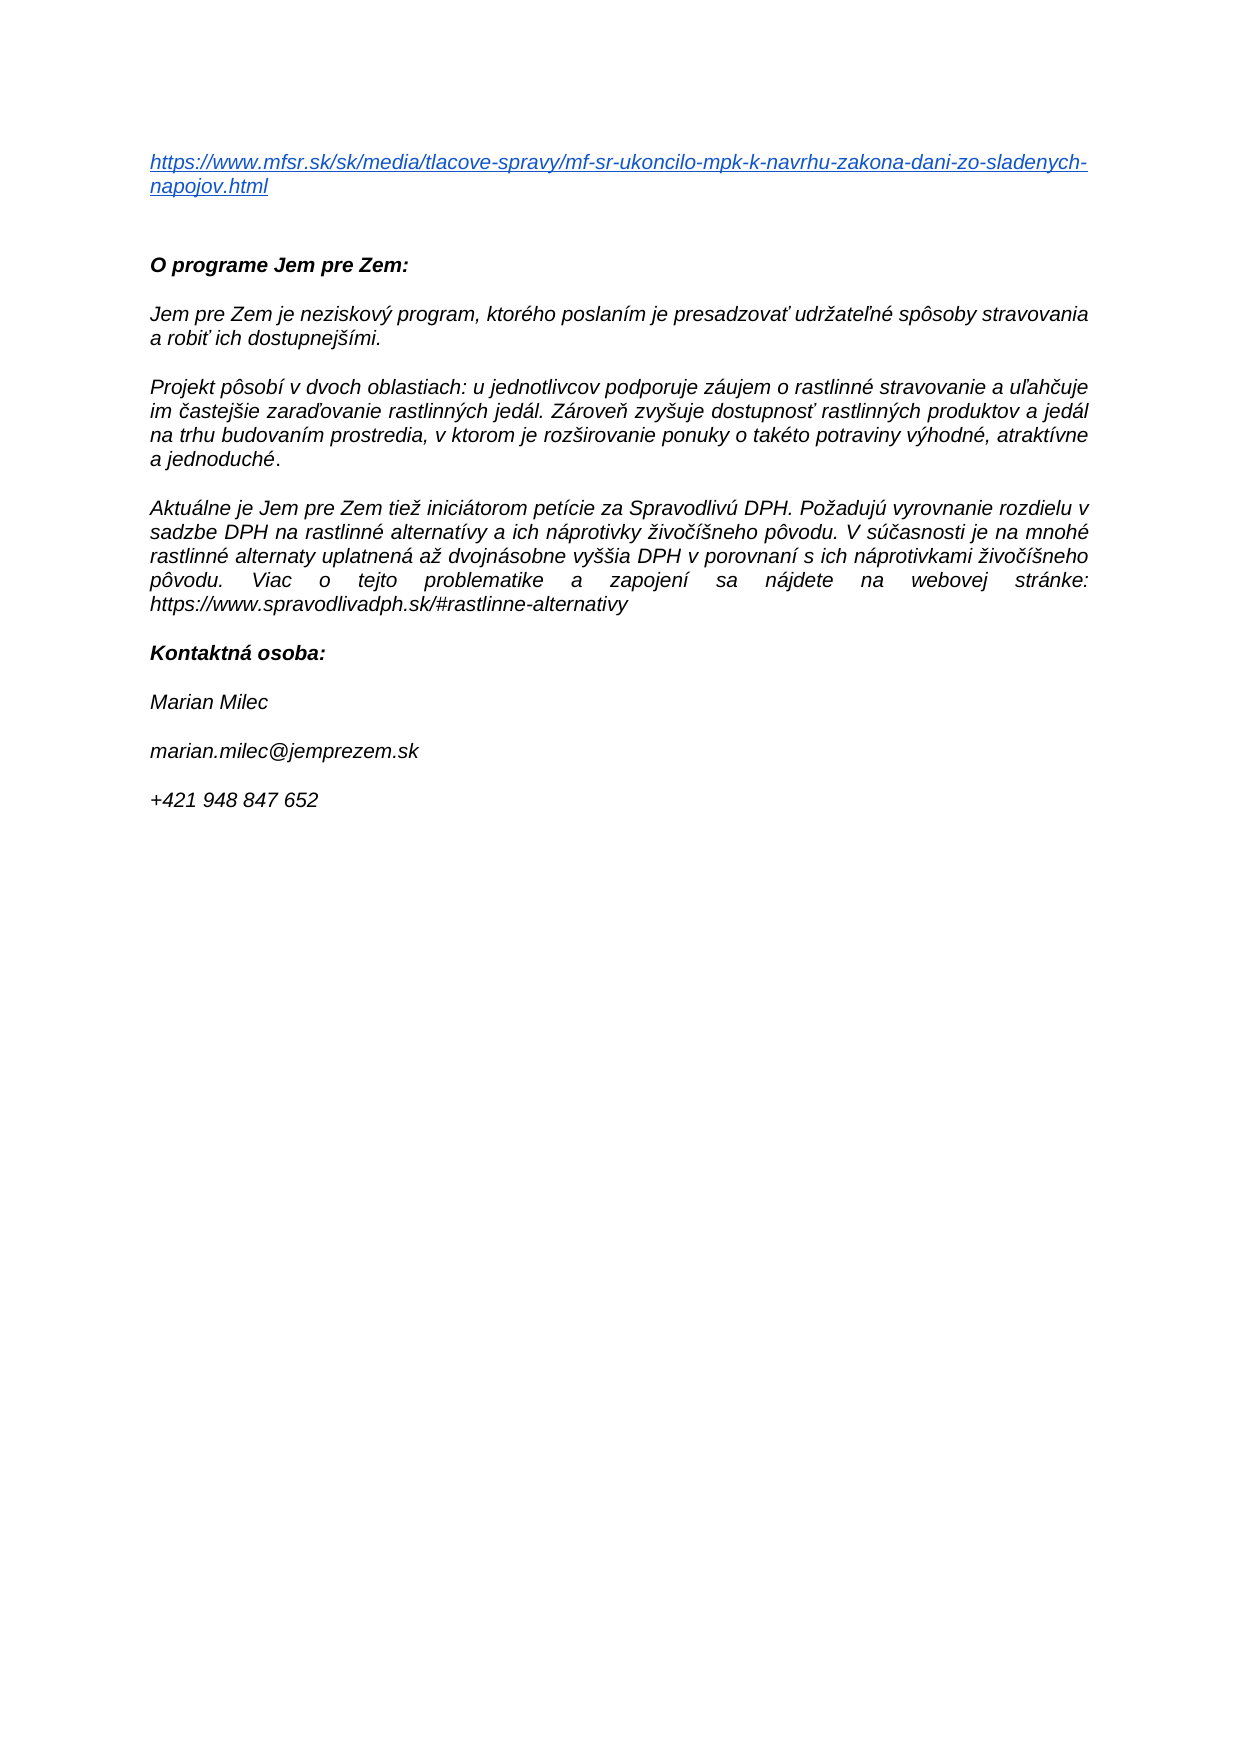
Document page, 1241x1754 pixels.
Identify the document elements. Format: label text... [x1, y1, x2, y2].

text +421 948 847 652 [150, 787, 1090, 811]
text Jem pre Zem je neziskový program, ktorého poslaním je presadzovať udržateľné spôsoby stravovania a robiť ich dostupnejšími. [150, 302, 1090, 350]
text Aktuálne je Jem pre Zem tiež iniciátorom petície za Spravodlivú DPH. Požadujú vyrovnanie rozdielu v sadzbe DPH na rastlinné alternatívy a ich náprotivky živočíšneho pôvodu. V súčasnosti je na mnohé rastlinné alternaty uplatnená až dvojnásobne vyššia DPH v porovnaní s ich náprotivkami živočíšneho pôvodu. Viac o tejto problematike a zapojení sa nájdete na webovej stránke: https://www.spravodlivadph.sk/#rastlinne-alternativy [150, 496, 1090, 616]
text marian.milec@jemprezem.sk [150, 738, 1090, 762]
text O programe Jem pre Zem: [150, 253, 1090, 277]
text Kontaktná osoba: [150, 641, 1090, 664]
text Marian Milec [150, 689, 1090, 713]
text https://www.mfsr.sk/sk/media/tlacove-spravy/mf-sr-ukoncilo-mpk-k-navrhu-zakona-dani-zo-sladenych-napojov.html [150, 150, 1090, 198]
text Projekt pôsobí v dvoch oblastiach: u jednotlivcov podporuje záujem o rastlinné stravovanie a uľahčuje im častejšie zaraďovanie rastlinných jedál. Zároveň zvyšuje dostupnosť rastlinných produktov a jedál na trhu budovaním prostredia, v ktorom je rozširovanie ponuky o takéto potraviny výhodné, atraktívne a jednoduché. [150, 375, 1090, 471]
